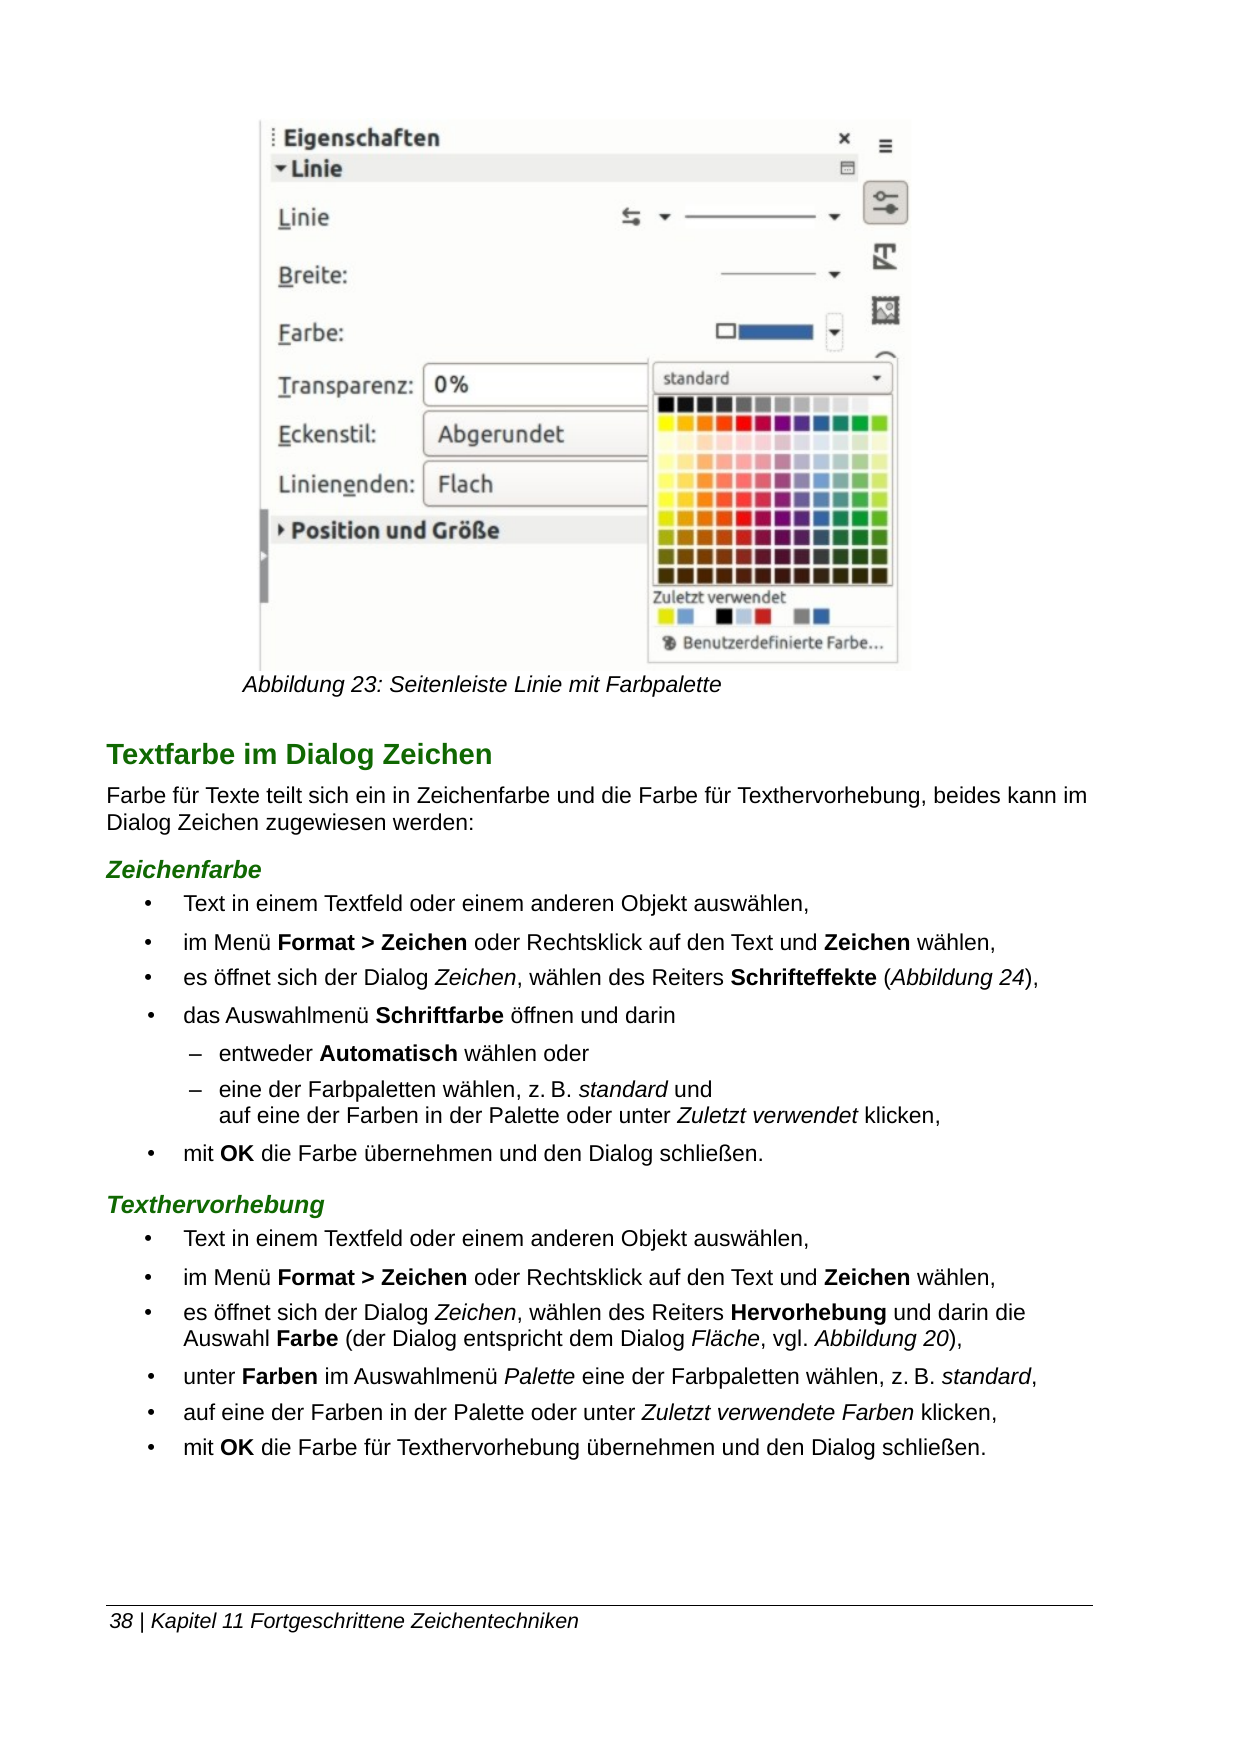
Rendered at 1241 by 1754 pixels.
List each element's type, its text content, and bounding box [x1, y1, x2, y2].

list mit OK die Farbe für Texthervorhebung übernehmen und den Dialog schließen. [144, 1431, 1093, 1463]
subtitle Texthervorhebung [106, 1190, 1093, 1219]
list es öffnet sich der Dialog Zeichen, wählen des Reiters Schrifteffekte (Abbildung 24), [144, 964, 1093, 991]
list mit OK die Farbe übernehmen und den Dialog schließen. [144, 1137, 1093, 1169]
list Text in einem Textfeld oder einem anderen Objekt auswählen, [144, 1225, 1093, 1251]
list eine der Farbpaletten wählen, z. B. standard und auf eine der Farben in der Palette oder unter Zuletzt verwendet klicken, [189, 1076, 1093, 1128]
list auf eine der Farben in der Palette oder unter Zuletzt verwendete Farben klicken, [144, 1396, 1093, 1425]
subtitle Textfarbe im Dialog Zeichen [106, 737, 1093, 770]
list Text in einem Textfeld oder einem anderen Objekt auswählen, [144, 890, 1093, 916]
subtitle Zeichenfarbe [106, 855, 1093, 884]
list im Menü Format > Zeichen oder Rechtsklick auf den Text und Zeichen wählen, [144, 1263, 1093, 1290]
picture [256, 118, 912, 671]
list im Menü Format > Zeichen oder Rechtsklick auf den Text und Zeichen wählen, [144, 929, 1093, 955]
list das Auswahlmenü Schriftfarbe öffnen und darin [144, 999, 1093, 1032]
list unter Farben im Auswahlmenü Palette eine der Farbpaletten wählen, z. B. standard, [144, 1360, 1093, 1389]
text Farbe für Texte teilt sich ein in Zeichenfarbe und die Farbe für Texthervorhebung, beides kann im Dialog Zeichen zugewiesen werden: [106, 782, 1093, 835]
list es öffnet sich der Dialog Zeichen, wählen des Reiters Hervorhebung und darin die Auswahl Farbe (der Dialog entspricht dem Dialog Fläche, vgl. Abbildung 20), [144, 1299, 1093, 1351]
list entweder Automatisch wählen oder [189, 1040, 1093, 1067]
text Abbildung 23: Seitenleiste Linie mit Farbpalette [243, 159, 956, 697]
